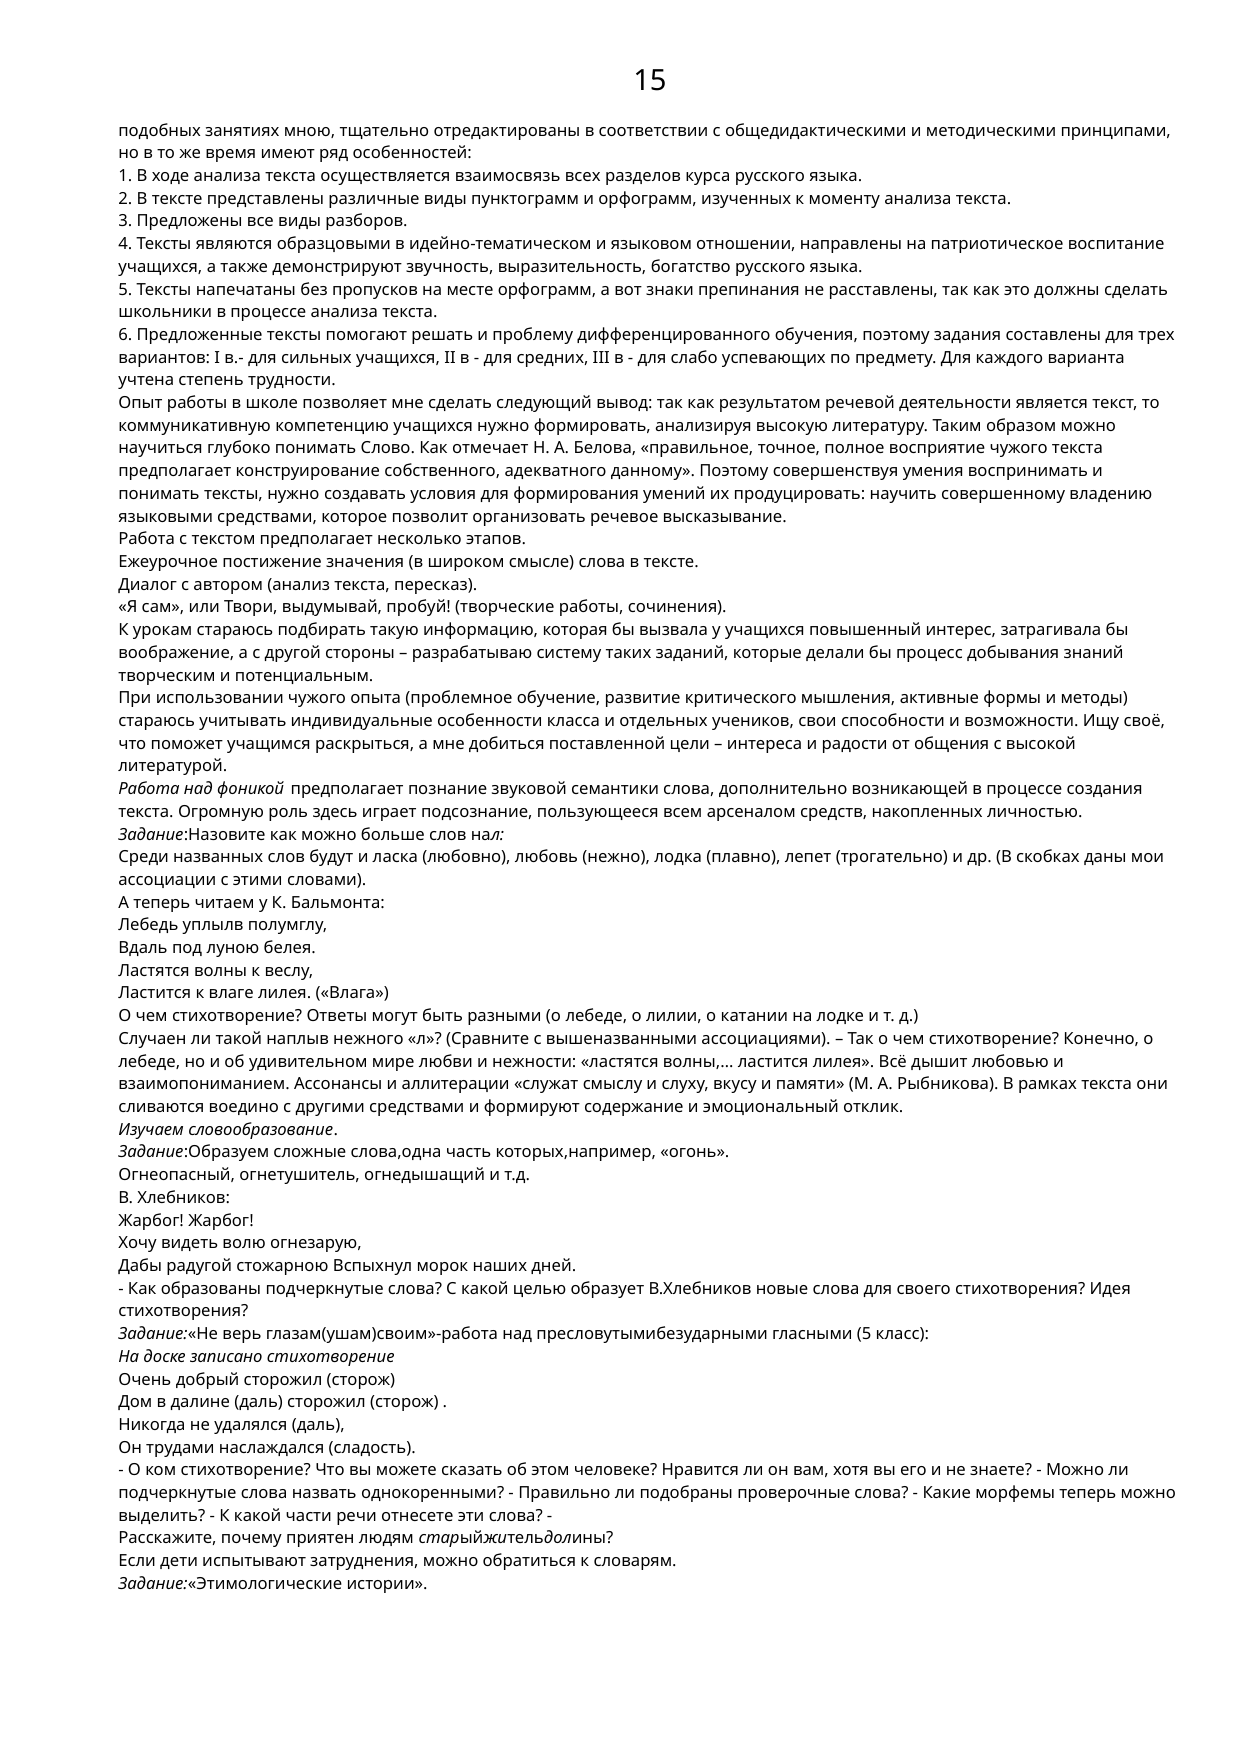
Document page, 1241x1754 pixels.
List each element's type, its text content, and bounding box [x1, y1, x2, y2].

text 5. Тексты напечатаны без пропусков на месте орфограмм, а вот знаки препинания не расставлены, так как это должны сделать школьники в процессе анализа текста. [118, 277, 1181, 322]
text На доске записано стихотворение [118, 1344, 1181, 1367]
text Работа с текстом предполагает несколько этапов. [118, 527, 1181, 549]
text Никогда не удалялся (даль), [118, 1412, 1181, 1435]
text Среди названных слов будут и ласка (любовно), любовь (нежно), лодка (плавно), лепет (трогательно) и др. (В скобках даны мои ассоциации с этими словами). [118, 845, 1181, 890]
text Он трудами наслаждался (сладость). [118, 1435, 1181, 1458]
text Лебедь уплылв полумглу, [118, 913, 1181, 936]
text Ластится к влаге лилея. («Влага») [118, 981, 1181, 1004]
text Опыт работы в школе позволяет мне сделать следующий вывод: так как результатом речевой деятельности является текст, то коммуникативную компетенцию учащихся нужно формировать, анализируя высокую литературу. Таким образом можно научиться глубоко понимать Слово. Как отмечает Н. А. Белова, «правильное, точное, полное восприятие чужого текста предполагает конструирование собственного, адекватного данному». Поэтому совершенствуя умения воспринимать и понимать тексты, нужно создавать условия для формирования умений их продуцировать: научить совершенному владению языковыми средствами, которое позволит организовать речевое высказывание. [118, 391, 1181, 527]
text Работа над фоникой предполагает познание звуковой семантики слова, дополнительно возникающей в процессе создания текста. Огромную роль здесь играет подсознание, пользующееся всем арсеналом средств, накопленных личностью. [118, 777, 1181, 822]
text 2. В тексте представлены различные виды пунктограмм и орфограмм, изученных к моменту анализа текста. [118, 186, 1181, 209]
text 4. Тексты являются образцовыми в идейно-тематическом и языковом отношении, направлены на патриотическое воспитание учащихся, а также демонстрируют звучность, выразительность, богатство русского языка. [118, 232, 1181, 277]
text О чем стихотворение? Ответы могут быть разными (о лебеде, о лилии, о катании на лодке и т. д.) [118, 1004, 1181, 1026]
text Задание:«Не верь глазам(ушам)своим»-работа над пресловутымибезударными гласными (5 класс): [118, 1322, 1181, 1344]
text Вдаль под луною белея. [118, 936, 1181, 958]
text К урокам стараюсь подбирать такую информацию, которая бы вызвала у учащихся повышенный интерес, затрагивала бы воображение, а с другой стороны – разрабатываю систему таких заданий, которые делали бы процесс добывания знаний творческим и потенциальным. [118, 618, 1181, 686]
text При использовании чужого опыта (проблемное обучение, развитие критического мышления, активные формы и методы) стараюсь учитывать индивидуальные особенности класса и отдельных учеников, свои способности и возможности. Ищу своё, что поможет учащимся раскрыться, а мне добиться поставленной цели – интереса и радости от общения с высокой литературой. [118, 686, 1181, 777]
text 1. В ходе анализа текста осуществляется взаимосвязь всех разделов курса русского языка. [118, 163, 1181, 186]
text Диалог с автором (анализ текста, пересказ). [118, 572, 1181, 595]
text - Как образованы подчеркнутые слова? С какой целью образует В.Хлебников новые слова для своего стихотворения? Идея стихотворения? [118, 1276, 1181, 1322]
text Случаен ли такой наплыв нежного «л»? (Сравните с вышеназванными ассоциациями). – Так о чем стихотворение? Конечно, о лебеде, но и об удивительном мире любви и нежности: «ластятся волны,… ластится лилея». Всё дышит любовью и взаимопониманием. Ассонансы и аллитерации «служат смыслу и слуху, вкусу и памяти» (М. А. Рыбникова). В рамках текста они сливаются воедино с другими средствами и формируют содержание и эмоциональный отклик. [118, 1026, 1181, 1117]
text 3. Предложены все виды разборов. [118, 209, 1181, 232]
text «Я сам», или Твори, выдумывай, пробуй! (творческие работы, сочинения). [118, 595, 1181, 618]
text Жарбог! Жарбог! [118, 1208, 1181, 1231]
text А теперь читаем у К. Бальмонта: [118, 890, 1181, 913]
text Хочу видеть волю огнезарую, [118, 1231, 1181, 1253]
text подобных занятиях мною, тщательно отредактированы в соответствии с общедидактическими и методическими принципами, но в то же время имеют ряд особенностей: [118, 118, 1181, 163]
text Ластятся волны к веслу, [118, 958, 1181, 981]
text Ежеурочное постижение значения (в широком смысле) слова в тексте. [118, 549, 1181, 572]
text Задание:«Этимологические истории». [118, 1571, 1181, 1594]
text Задание:Образуем сложные слова,одна часть которых,например, «огонь». [118, 1140, 1181, 1163]
text Задание:Назовите как можно больше слов нал: [118, 822, 1181, 845]
text Изучаем словообразование. [118, 1117, 1181, 1140]
text Огнеопасный, огнетушитель, огнедышащий и т.д. [118, 1163, 1181, 1185]
text - О ком стихотворение? Что вы можете сказать об этом человеке? Нравится ли он вам, хотя вы его и не знаете? - Можно ли подчеркнутые слова назвать однокоренными? - Правильно ли подобраны проверочные слова? - Какие морфемы теперь можно выделить? - К какой части речи отнесете эти слова? - [118, 1458, 1181, 1526]
text Если дети испытывают затруднения, можно обратиться к словарям. [118, 1549, 1181, 1571]
text 6. Предложенные тексты помогают решать и проблему дифференцированного обучения, поэтому задания составлены для трех вариантов: I в.- для сильных учащихся, II в - для средних, III в - для слабо успевающих по предмету. Для каждого варианта учтена степень трудности. [118, 322, 1181, 391]
text Очень добрый сторожил (сторож) [118, 1367, 1181, 1390]
text Расскажите, почему приятен людям старыйжительдолины? [118, 1526, 1181, 1549]
text Дом в далине (даль) сторожил (сторож) . [118, 1390, 1181, 1412]
text Дабы радугой стожарною Вспыхнул морок наших дней. [118, 1253, 1181, 1276]
text В. Хлебников: [118, 1185, 1181, 1208]
